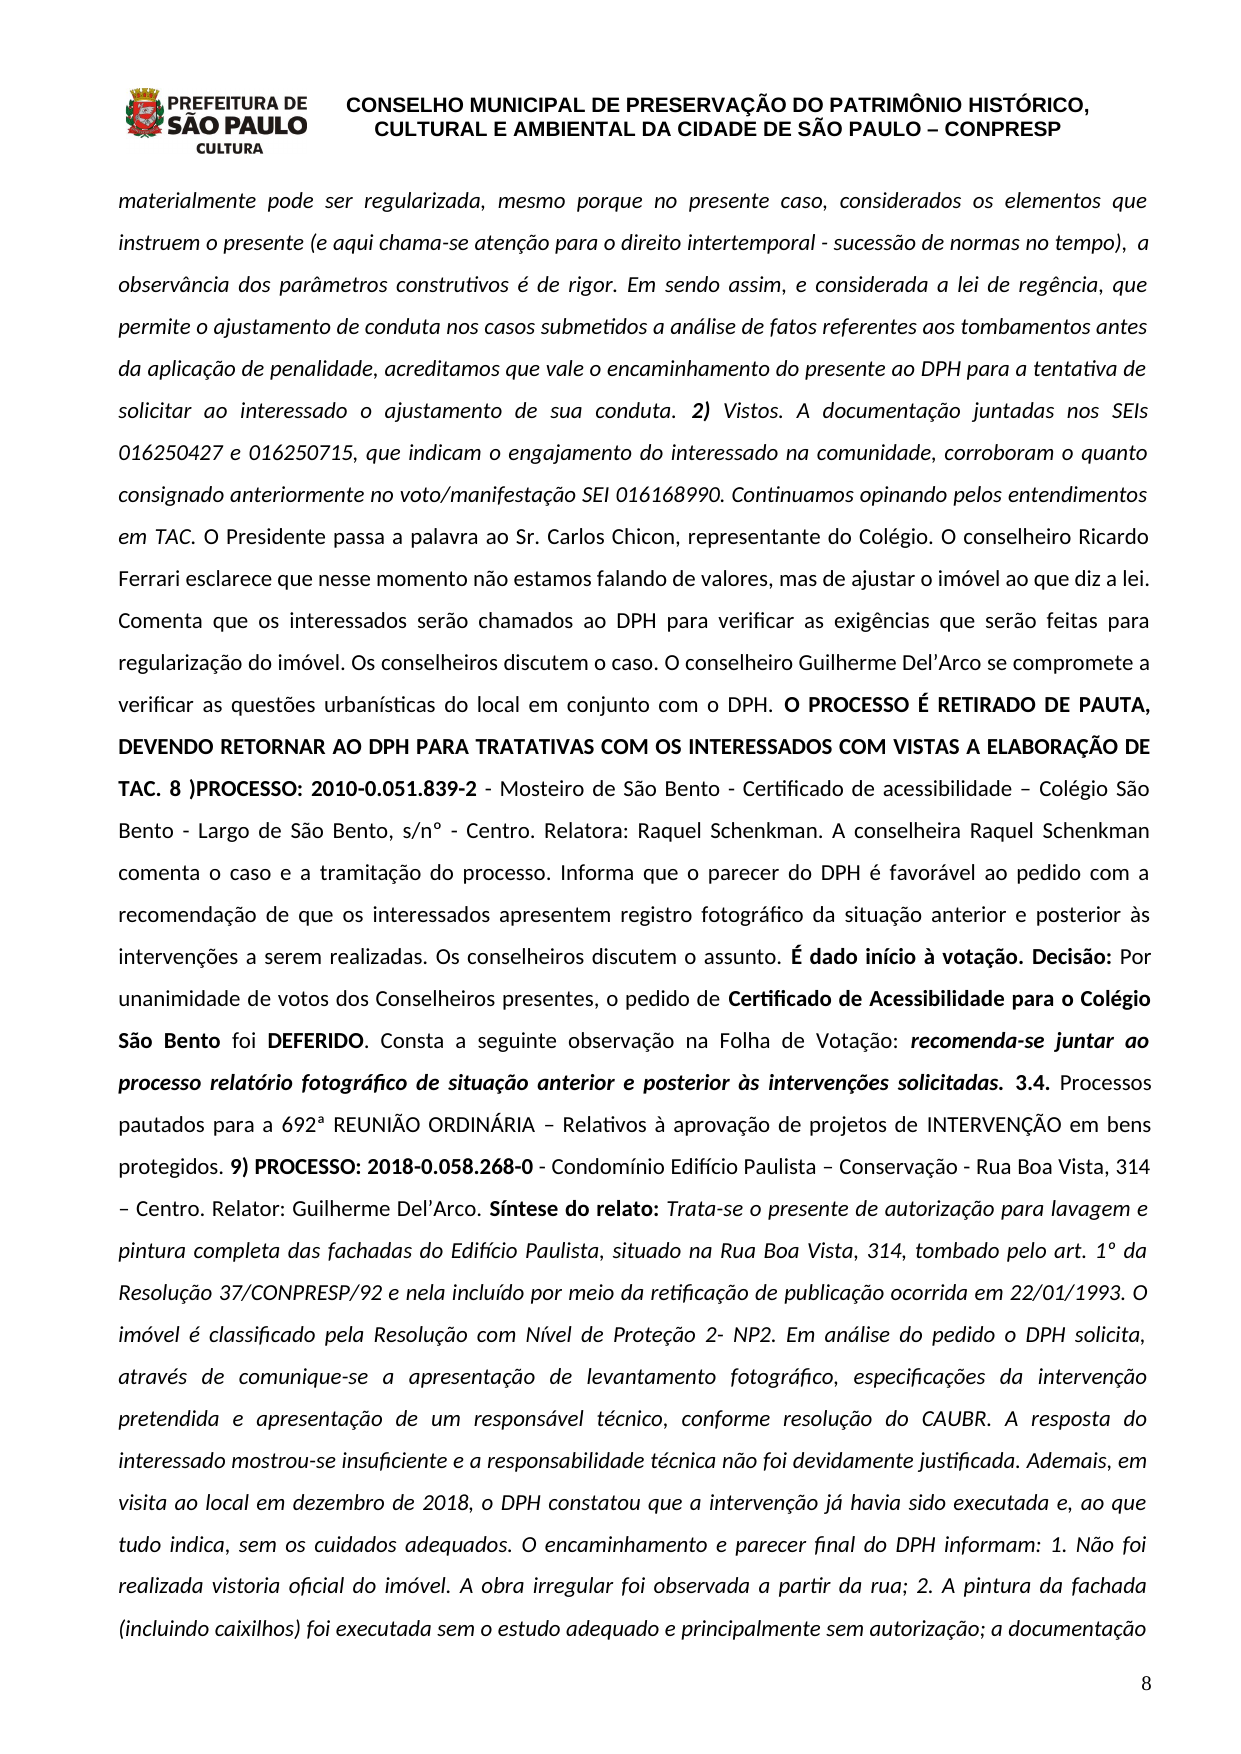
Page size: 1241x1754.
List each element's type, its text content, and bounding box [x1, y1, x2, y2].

text materialmente pode ser regularizada, mesmo porque no presente caso, considerados os elementos que instruem o presente (e aqui chama-se atenção para o direito intertemporal - sucessão de normas no tempo), a observância dos parâmetros construtivos é de rigor. Em sendo assim, e considerada a lei de regência, que permite o ajustamento de conduta nos casos submetidos a análise de fatos referentes aos tombamentos antes da aplicação de penalidade, acreditamos que vale o encaminhamento do presente ao DPH para a tentativa de solicitar ao interessado o ajustamento de sua conduta. 2) Vistos. A documentação juntadas nos SEIs 016250427 e 016250715, que indicam o engajamento do interessado na comunidade, corroboram o quanto consignado anteriormente no voto/manifestação SEI 016168990. Continuamos opinando pelos entendimentos em TAC. O Presidente passa a palavra ao Sr. Carlos Chicon, representante do Colégio. O conselheiro Ricardo Ferrari esclarece que nesse momento não estamos falando de valores, mas de ajustar o imóvel ao que diz a lei. Comenta que os interessados serão chamados ao DPH para verificar as exigências que serão feitas para regularização do imóvel. Os conselheiros discutem o caso. O conselheiro Guilherme Del’Arco se compromete a verificar as questões urbanísticas do local em conjunto com o DPH. O PROCESSO É RETIRADO DE PAUTA, DEVENDO RETORNAR AO DPH PARA TRATATIVAS COM OS INTERESSADOS COM VISTAS A ELABORAÇÃO DE TAC. 8 )Processo: 2010-0.051.839-2 - Mosteiro de São Bento - Certificado de acessibilidade – Colégio São Bento - Largo de São Bento, s/nº - Centro. Relatora: Raquel Schenkman. A conselheira Raquel Schenkman comenta o caso e a tramitação do processo. Informa que o parecer do DPH é favorável ao pedido com a recomendação de que os interessados apresentem registro fotográfico da situação anterior e posterior às intervenções a serem realizadas. Os conselheiros discutem o assunto. É dado início à votação. Decisão: Por unanimidade de votos dos Conselheiros presentes, o pedido de Certificado de Acessibilidade para o Colégio São Bento foi DEFERIDO. Consta a seguinte observação na Folha de Votação: recomenda-se juntar ao processo relatório fotográfico de situação anterior e posterior às intervenções solicitadas. 3.4. Processos pautados para a 692ª Reunião Ordinária – Relativos à aprovação de projetos de intervenção em bens protegidos. 9) Processo: 2018-0.058.268-0 - Condomínio Edifício Paulista – Conservação - Rua Boa Vista, 314 – Centro. Relator: Guilherme Del’Arco. Síntese do relato: Trata-se o presente de autorização para lavagem e pintura completa das fachadas do Edifício Paulista, situado na Rua Boa Vista, 314, tombado pelo art. 1º da Resolução 37/CONPRESP/92 e nela incluído por meio da retificação de publicação ocorrida em 22/01/1993. O imóvel é classificado pela Resolução com Nível de Proteção 2- NP2. Em análise do pedido o DPH solicita, através de comunique-se a apresentação de levantamento fotográfico, especificações da intervenção pretendida e apresentação de um responsável técnico, conforme resolução do CAUBR. A resposta do interessado mostrou-se insuficiente e a responsabilidade técnica não foi devidamente justificada. Ademais, em visita ao local em dezembro de 2018, o DPH constatou que a intervenção já havia sido executada e, ao que tudo indica, sem os cuidados adequados. O encaminhamento e parecer final do DPH informam: 1. Não foi realizada vistoria oficial do imóvel. A obra irregular foi observada a partir da rua; 2. A pintura da fachada (incluindo caixilhos) foi executada sem o estudo adequado e principalmente sem autorização; a documentação [118, 186, 1152, 1642]
